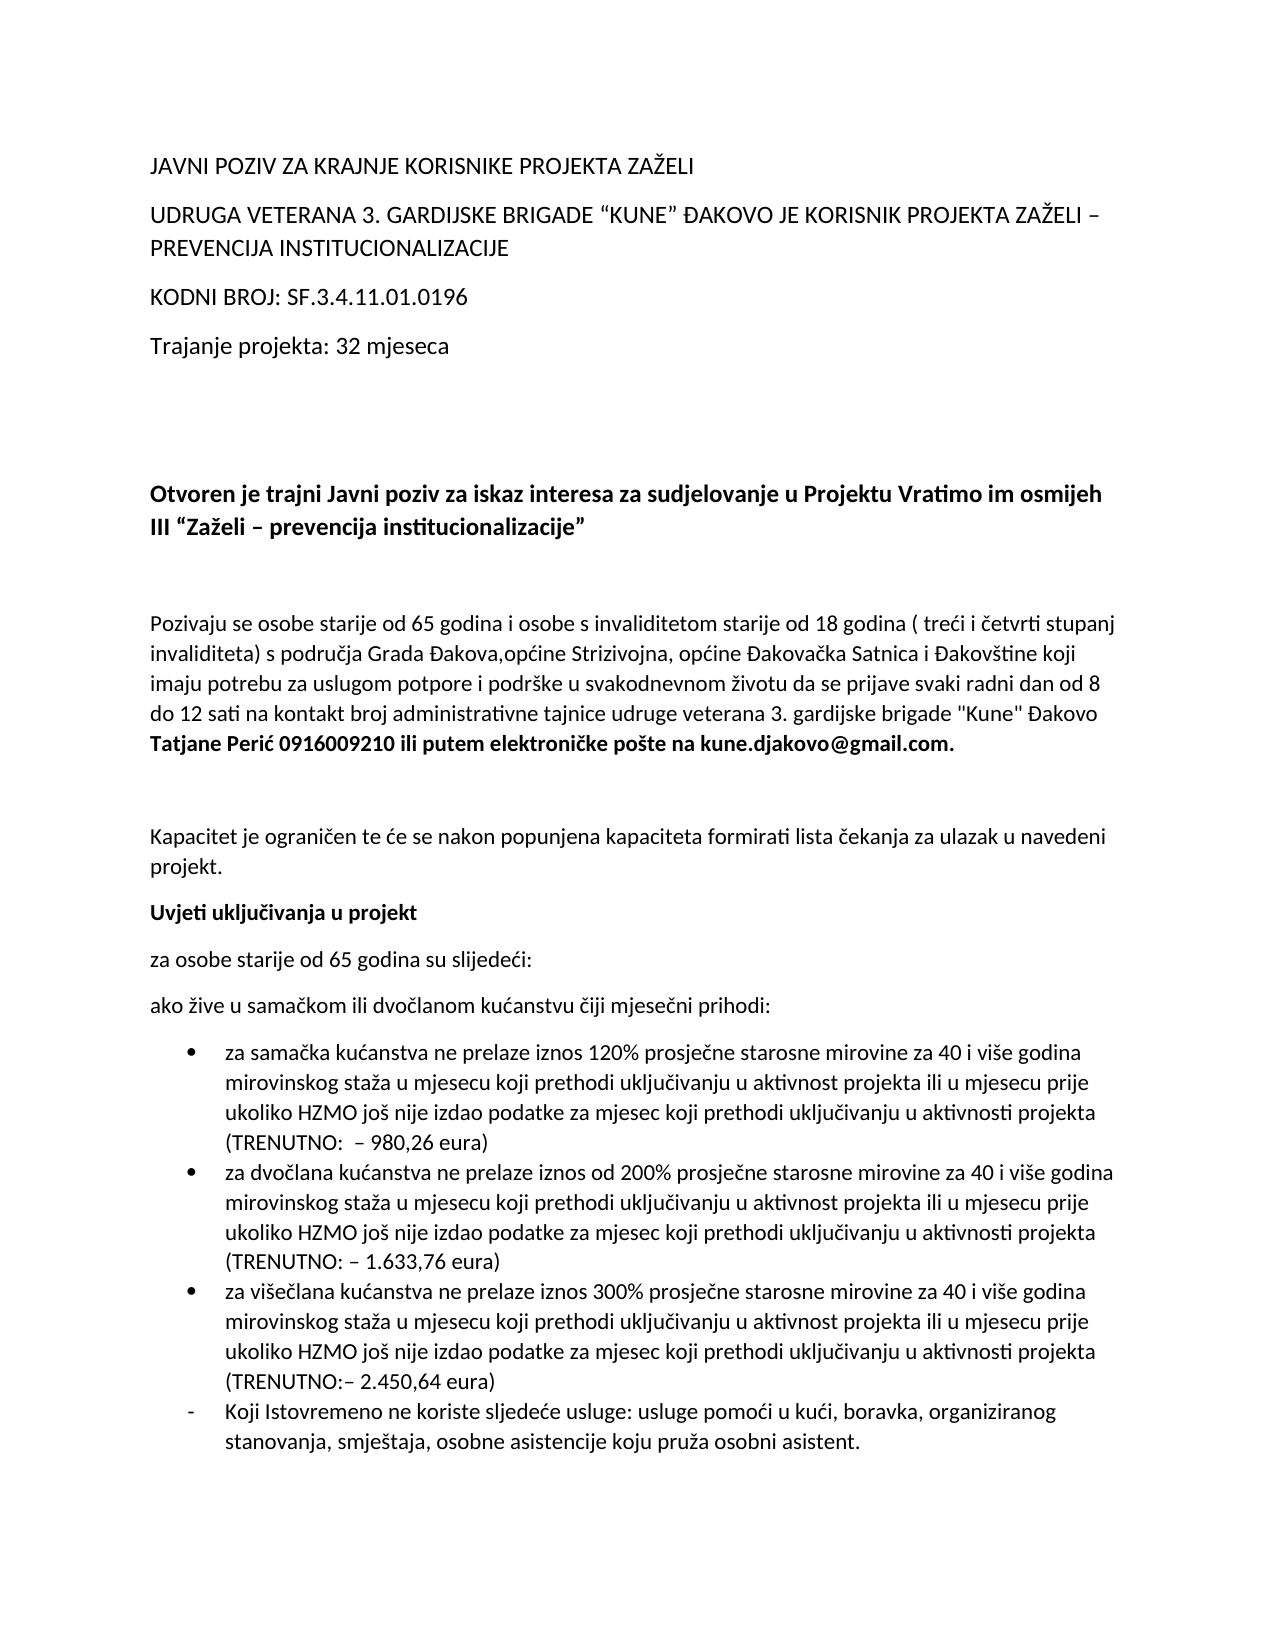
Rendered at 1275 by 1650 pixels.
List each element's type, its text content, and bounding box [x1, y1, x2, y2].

text Trajanje projekta: 32 mjeseca [150, 330, 1125, 361]
text JAVNI POZIV ZA KRAJNJE KORISNIKE PROJEKTA ZAŽELI [150, 150, 1125, 181]
text za osobe starije od 65 godina su slijedeći: [150, 945, 1125, 973]
list za dvočlana kućanstva ne prelaze iznos od 200% prosječne starosne mirovine za 40 i više godina mirovinskog staža u mjesecu koji prethodi uključivanju u aktivnost projekta ili u mjesecu prije ukoliko HZMO još nije izdao podatke za mjesec koji prethodi uključivanju u aktivnosti projekta (TRENUTNO: – 1.633,76 eura) [187, 1158, 1125, 1276]
list Koji Istovremeno ne koriste sljedeće usluge: usluge pomoći u kući, boravka, organiziranog stanovanja, smještaja, osobne asistencije koju pruža osobni asistent. [187, 1397, 1125, 1455]
text Otvoren je trajni Javni poziv za iskaz interesa za sudjelovanje u Projektu Vratimo im osmijeh III “Zaželi – prevencija institucionalizacije” [150, 478, 1125, 541]
list za višečlana kućanstva ne prelaze iznos 300% prosječne starosne mirovine za 40 i više godina mirovinskog staža u mjesecu koji prethodi uključivanju u aktivnost projekta ili u mjesecu prije ukoliko HZMO još nije izdao podatke za mjesec koji prethodi uključivanju u aktivnosti projekta (TRENUTNO:– 2.450,64 eura) [187, 1277, 1125, 1395]
text Pozivaju se osobe starije od 65 godina i osobe s invaliditetom starije od 18 godina ( treći i četvrti stupanj invaliditeta) s područja Grada Ðakova,općine Strizivojna, općine Ðakovačka Satnica i Ðakovštine koji imaju potrebu za uslugom potpore i podrške u svakodnevnom životu da se prijave svaki radni dan od 8 do 12 sati na kontakt broj administrativne tajnice udruge veterana 3. gardijske brigade "Kune" Ðakovo Tatjane Perić 0916009210 ili putem elektroničke pošte na kune.djakovo@gmail.com. [150, 609, 1125, 757]
text Uvjeti uključivanja u projekt [150, 898, 1125, 927]
text UDRUGA VETERANA 3. GARDIJSKE BRIGADE “KUNE” ĐAKOVO JE KORISNIK PROJEKTA ZAŽELI – PREVENCIJA INSTITUCIONALIZACIJE [150, 199, 1125, 262]
text ako žive u samačkom ili dvočlanom kućanstvu čiji mjesečni prihodi: [150, 992, 1125, 1020]
text KODNI BROJ: SF.3.4.11.01.0196 [150, 281, 1125, 312]
list za samačka kućanstva ne prelaze iznos 120% prosječne starosne mirovine za 40 i više godina mirovinskog staža u mjesecu koji prethodi uključivanju u aktivnost projekta ili u mjesecu prije ukoliko HZMO još nije izdao podatke za mjesec koji prethodi uključivanju u aktivnosti projekta (TRENUTNO: – 980,26 eura) [187, 1038, 1125, 1156]
text Kapacitet je ograničen te će se nakon popunjena kapaciteta formirati lista čekanja za ulazak u navedeni projekt. [150, 822, 1125, 880]
